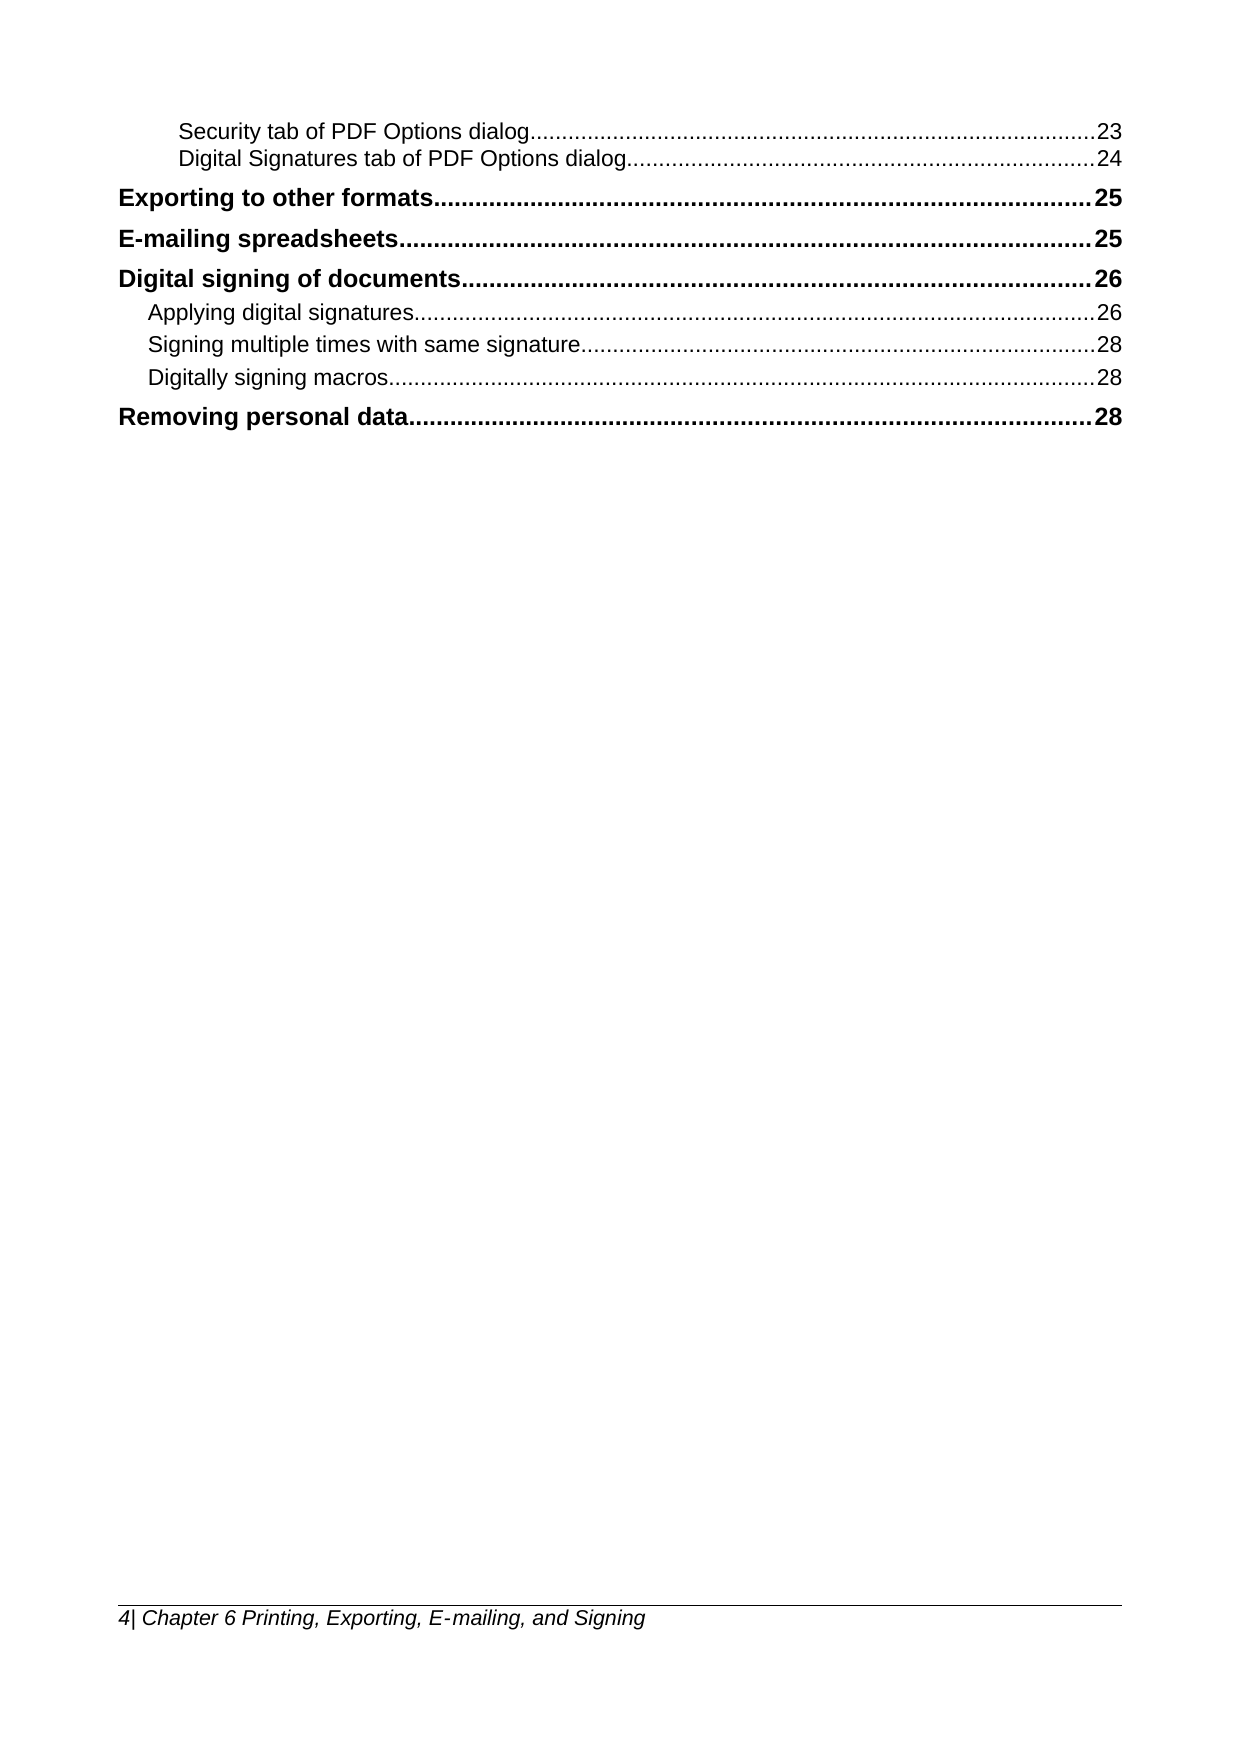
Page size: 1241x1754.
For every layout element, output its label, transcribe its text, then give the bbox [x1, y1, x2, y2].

text E-mailing spreadsheets 25 [118, 223, 1122, 252]
text Digital Signatures tab of PDF Options dialog 24 [178, 144, 1122, 171]
text Exporting to other formats 25 [118, 183, 1122, 212]
text Digitally signing macros 28 [148, 364, 1122, 390]
text Security tab of PDF Options dialog 23 [178, 118, 1122, 144]
text Digital signing of documents 26 [118, 264, 1122, 293]
text Removing personal data 28 [118, 402, 1122, 431]
text Signing multiple times with same signature 28 [148, 331, 1122, 358]
text Applying digital signatures 26 [148, 299, 1122, 325]
